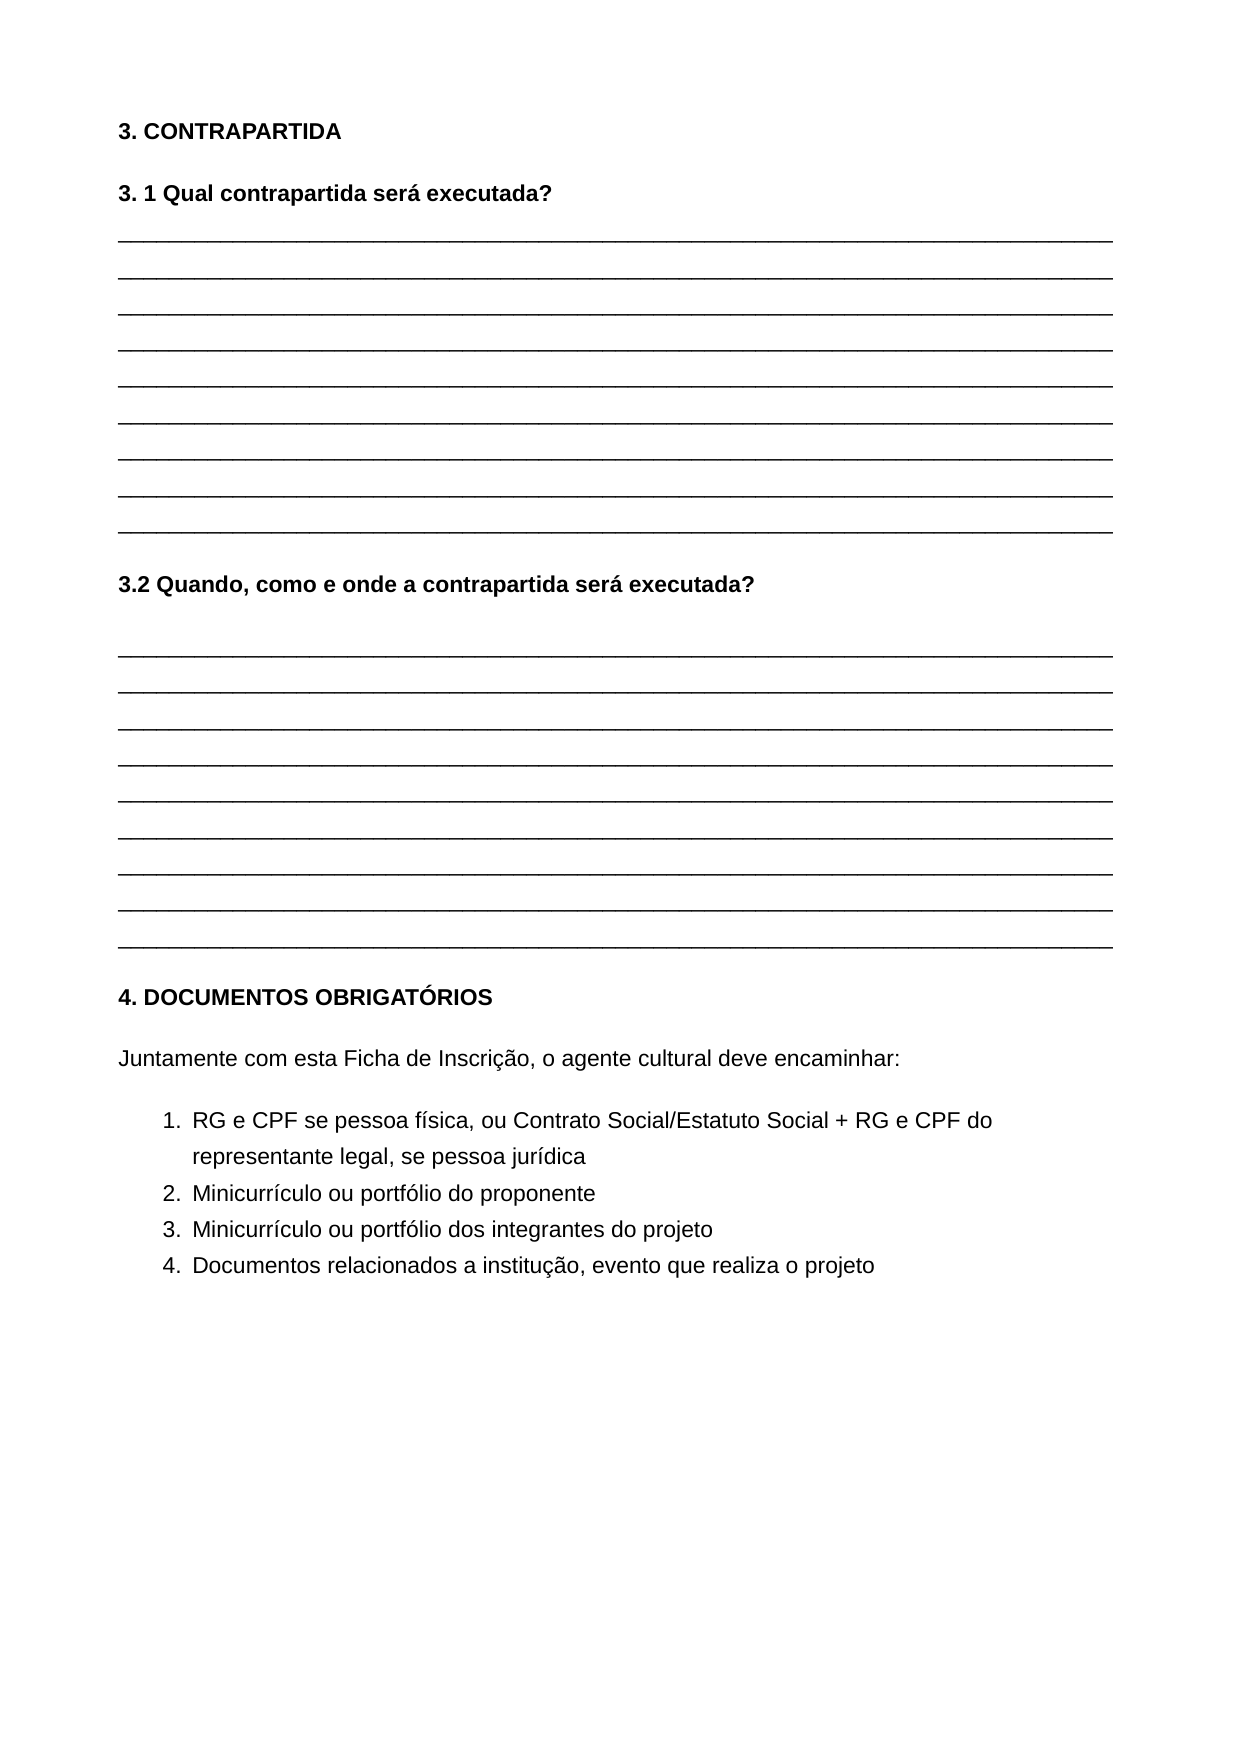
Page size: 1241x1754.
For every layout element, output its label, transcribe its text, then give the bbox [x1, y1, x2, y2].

text 4. DOCUMENTOS OBRIGATÓRIOS [118, 984, 1122, 1010]
list Minicurrículo ou portfólio do proponente [162, 1179, 1122, 1206]
text ______________________________________________________________________________________________________________________________________________________________________________________________________________________________________________________________________________________________________________________________________________________________________________________________________________________________________________________________________________________________________________________________________________________________________________________________________________________________________________________________________________________________________________________________ [118, 217, 1122, 534]
text ______________________________________________________________________________________________________________________________________________________________________________________________________________________________________________________________________________________________________________________________________________________________________________________________________________________________________________________________________________________________________________________________________________________________________________________________________________________________________________________________________________________________________________________________ [118, 632, 1122, 949]
text 3. 1 Qual contrapartida será executada? [118, 179, 1122, 206]
list Documentos relacionados a institução, evento que realiza o projeto [162, 1252, 1122, 1278]
text 3.2 Quando, como e onde a contrapartida será executada? [118, 571, 1122, 597]
text 3. CONTRAPARTIDA [118, 118, 1122, 144]
list RG e CPF se pessoa física, ou Contrato Social/Estatuto Social + RG e CPF do representante legal, se pessoa jurídica [162, 1107, 1122, 1169]
list Minicurrículo ou portfólio dos integrantes do projeto [162, 1216, 1122, 1242]
text Juntamente com esta Ficha de Inscrição, o agente cultural deve encaminhar: [118, 1045, 1122, 1072]
